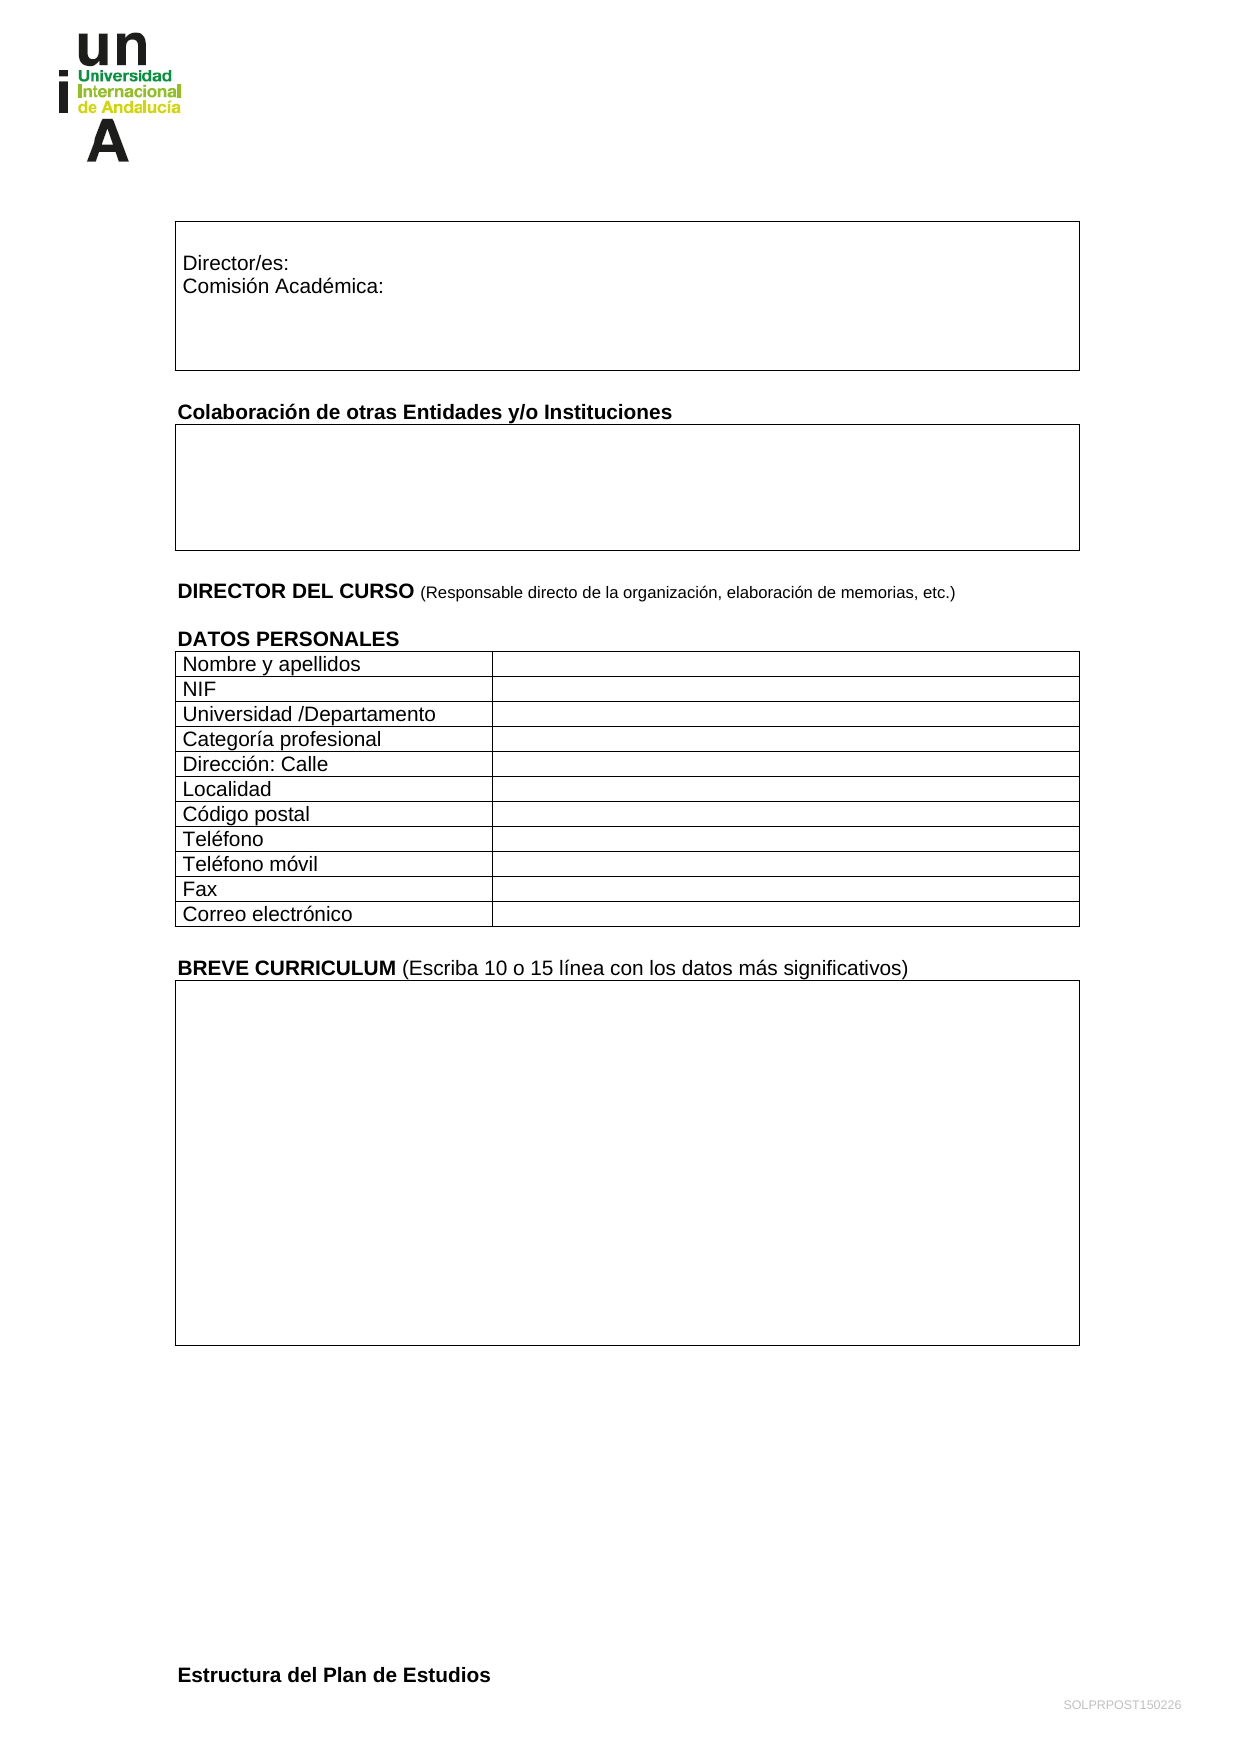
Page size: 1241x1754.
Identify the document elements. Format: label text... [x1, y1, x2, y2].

table_cell [493, 802, 1079, 826]
table_cell [493, 852, 1079, 876]
table_cell [493, 902, 1079, 926]
table_cell Correo electrónico [176, 902, 492, 926]
table_cell [493, 702, 1079, 726]
table_cell Localidad [176, 777, 492, 801]
table_cell Categoría profesional [176, 727, 492, 751]
table_cell Código postal [176, 802, 492, 826]
table_cell Dirección: Calle [176, 752, 492, 776]
subtitle BREVE CURRICULUM (Escriba 10 o 15 línea con los datos más significativos) [177, 956, 1181, 980]
text Colaboración de otras Entidades y/o Instituciones [177, 400, 1181, 424]
subtitle DATOS PERSONALES [177, 627, 1181, 651]
table_cell Universidad /Departamento [176, 702, 492, 726]
table_cell [493, 752, 1079, 776]
table_cell Fax [176, 877, 492, 901]
table_header Director/es: Comisión Académica: [176, 222, 1079, 370]
table_cell [493, 677, 1079, 701]
table_header [176, 425, 1079, 549]
table_cell [493, 827, 1079, 851]
table_cell [493, 727, 1079, 751]
table_cell Teléfono [176, 827, 492, 851]
text DIRECTOR DEL CURSO (Responsable directo de la organización, elaboración de memorias, etc.) [177, 579, 1181, 603]
table_cell NIF [176, 677, 492, 701]
table_header [493, 652, 1079, 676]
table_header [176, 981, 1079, 1345]
table_cell [493, 777, 1079, 801]
text Estructura del Plan de Estudios [177, 1662, 1181, 1686]
table_cell Teléfono móvil [176, 852, 492, 876]
table_cell [493, 877, 1079, 901]
table_header Nombre y apellidos [176, 652, 492, 676]
